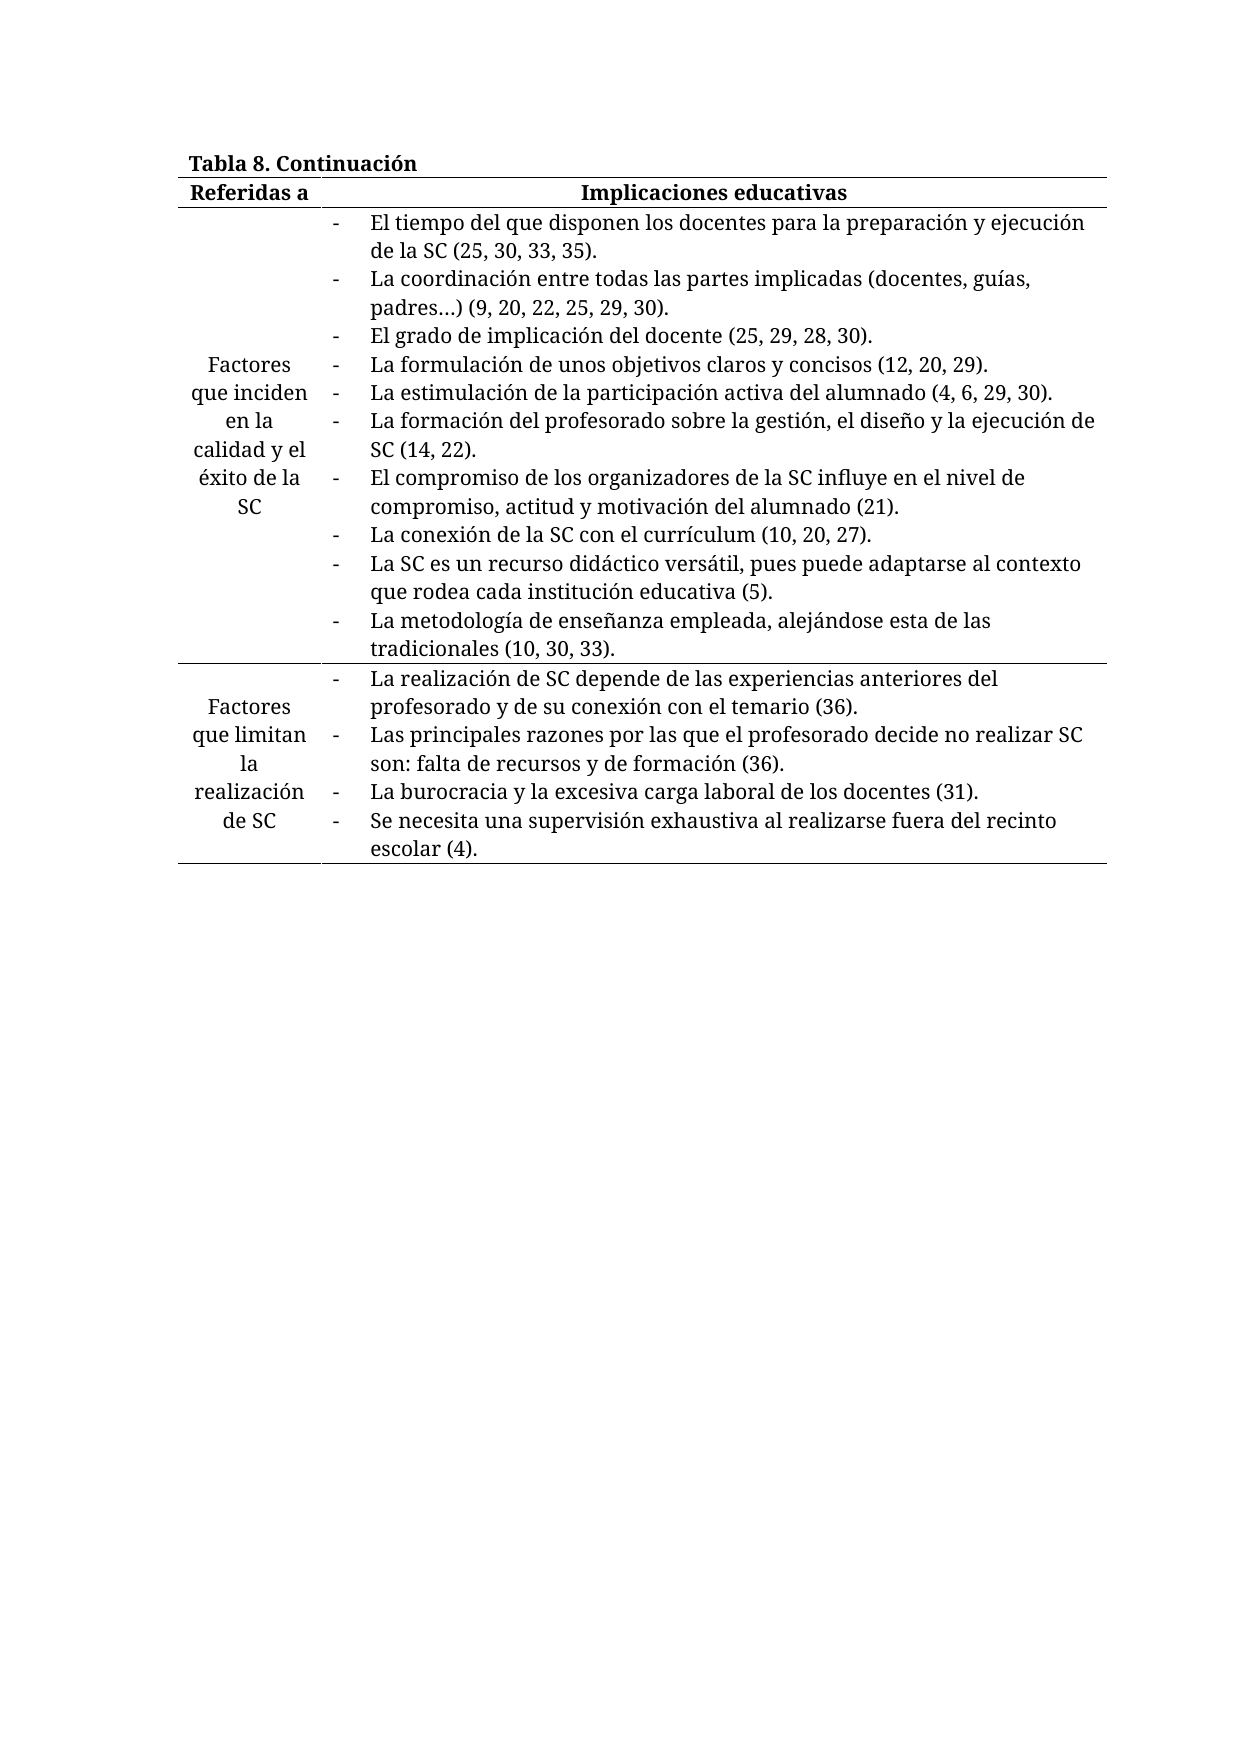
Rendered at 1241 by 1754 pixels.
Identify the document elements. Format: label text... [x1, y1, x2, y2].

table_cell El tiempo del que disponen los docentes para la preparación y ejecución de la SC (25, 30, 33, 35). La coordinación entre todas las partes implicadas (docentes, guías, padres…) (9, 20, 22, 25, 29, 30). El grado de implicación del docente (25, 29, 28, 30). La formulación de unos objetivos claros y concisos (12, 20, 29). La estimulación de la participación activa del alumnado (4, 6, 29, 30). La formación del profesorado sobre la gestión, el diseño y la ejecución de SC (14, 22). El compromiso de los organizadores de la SC influye en el nivel de compromiso, actitud y motivación del alumnado (21). La conexión de la SC con el currículum (10, 20, 27). La SC es un recurso didáctico versátil, pues puede adaptarse al contexto que rodea cada institución educativa (5). La metodología de enseñanza empleada, alejándose esta de las tradicionales (10, 30, 33). [322, 208, 1107, 663]
table_header Tabla 8. Continuación [178, 149, 1107, 177]
table_cell Factores que inciden en la calidad y el éxito de la SC [178, 208, 321, 663]
table_cell Implicaciones educativas [322, 178, 1107, 207]
table_cell Referidas a [178, 178, 321, 207]
table_cell Factores que limitan la realización de SC [178, 664, 321, 863]
table_cell La realización de SC depende de las experiencias anteriores del profesorado y de su conexión con el temario (36). Las principales razones por las que el profesorado decide no realizar SC son: falta de recursos y de formación (36). La burocracia y la excesiva carga laboral de los docentes (31). Se necesita una supervisión exhaustiva al realizarse fuera del recinto escolar (4). [322, 664, 1107, 863]
